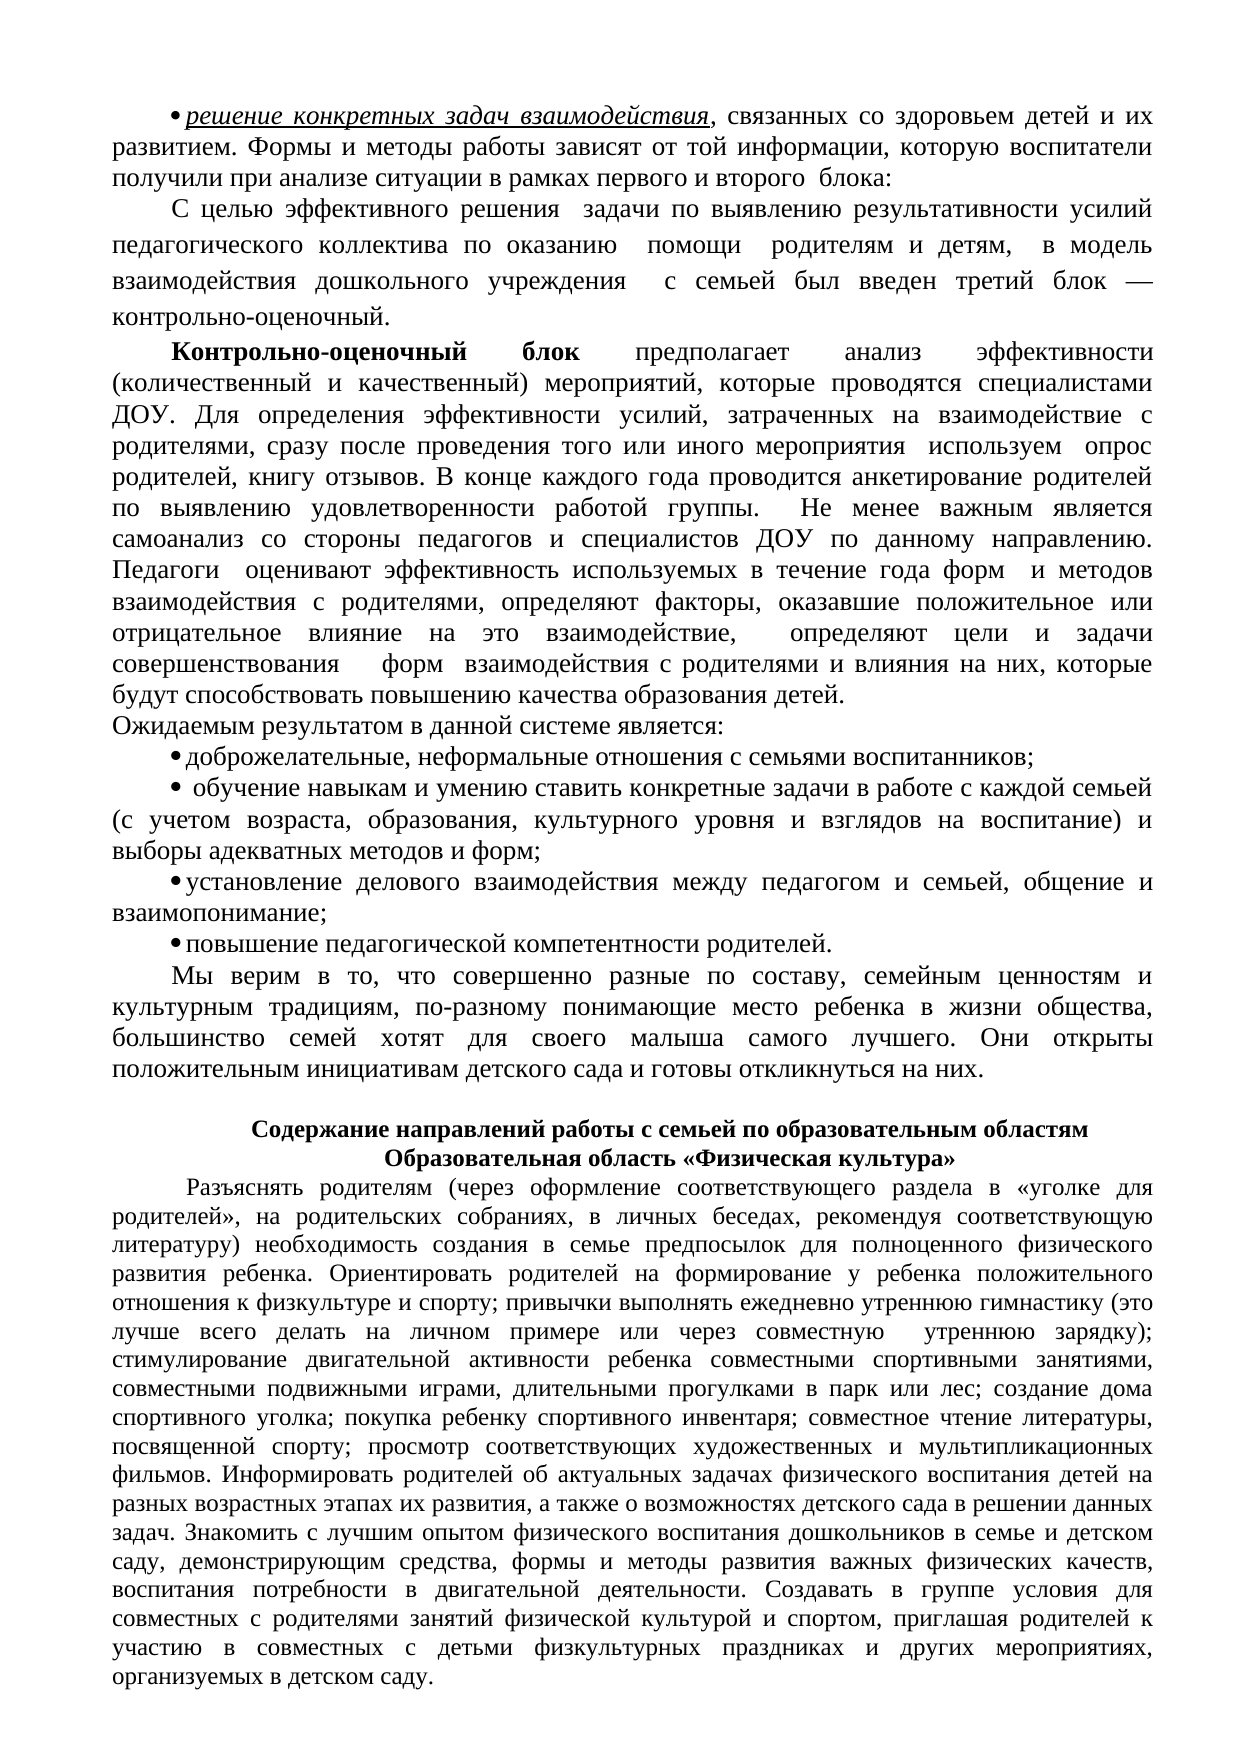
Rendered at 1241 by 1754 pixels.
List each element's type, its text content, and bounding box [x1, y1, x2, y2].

text Образовательная область «Физическая культура» [112, 1143, 1154, 1172]
text Содержание направлений работы с семьей по образовательным областям [112, 1114, 1154, 1143]
list доброжелательные, неформальные отношения с семьями воспитанников; [112, 740, 1154, 772]
list установление делового взаимодействия между педагогом и семьей, общение и взаимопонимание; [112, 865, 1154, 927]
list решение конкретных задач взаимодействия, связанных со здоровьем детей и их развитием. Формы и методы работы зависят от той информации, которую воспитатели получили при анализе ситуации в рамках первого и второго блока: [112, 99, 1154, 192]
list обучение навыкам и умению ставить конкретные задачи в работе с каждой семьей (с учетом возраста, образования, культурного уровня и взглядов на воспитание) и выборы адекватных методов и форм; [112, 772, 1154, 865]
list повышение педагогической компетентности родителей. [112, 927, 1154, 959]
text Контрольно-оценочный блок предполагает анализ эффективности (количественный и качественный) мероприятий, которые проводятся специалистами ДОУ. Для определения эффективности усилий, затраченных на взаимодействие с родителями, сразу после проведения того или иного мероприятия используем опрос родителей, книгу отзывов. В конце каждого года проводится анкетирование родителей по выявлению удовлетворенности работой группы. Не менее важным является самоанализ со стороны педагогов и специалистов ДОУ по данному направлению. Педагоги оценивают эффективность используемых в течение года форм и методов взаимодействия с родителями, определяют факторы, оказавшие положительное или отрицательное влияние на это взаимодействие, определяют цели и задачи совершенствования форм взаимодействия с родителями и влияния на них, которые будут способствовать повышению качества образования детей. [112, 335, 1154, 709]
text С целью эффективного решения задачи по выявлению результативности усилий педагогического коллектива по оказанию помощи родителям и детям, в модель взаимодействия дошкольного учреждения с семьей был введен третий блок — контрольно-оценочный. [112, 192, 1154, 331]
text Мы верим в то, что совершенно разные по составу, семейным ценностям и культурным традициям, по-разному понимающие место ребенка в жизни общества, большинство семей хотят для своего малыша самого лучшего. Они открыты положительным инициативам детского сада и готовы откликнуться на них. [112, 959, 1154, 1083]
text Ожидаемым результатом в данной системе является: [112, 709, 1154, 740]
text Разъяснять родителям (через оформление соответствующего раздела в «уголке для родителей», на родительских собраниях, в личных беседах, рекомендуя соответствующую литературу) необходимость создания в семье предпосылок для полноценного физического развития ребенка. Ориентировать родителей на формирование у ребенка положительного отношения к физкультуре и спорту; привычки выполнять ежедневно утреннюю гимнастику (это лучше всего делать на личном примере или через совместную утреннюю зарядку); стимулирование двигательной активности ребенка совместными спортивными занятиями, совместными подвижными играми, длительными прогулками в парк или лес; создание дома спортивного уголка; покупка ребенку спортивного инвентаря; совместное чтение литературы, посвященной спорту; просмотр соответствующих художественных и мультипликационных фильмов. Информировать родителей об актуальных задачах физического воспитания детей на разных возрастных этапах их развития, а также о возможностях детского сада в решении данных задач. Знакомить с лучшим опытом физического воспитания дошкольников в семье и детском саду, демонстрирующим средства, формы и методы развития важных физических качеств, воспитания потребности в двигательной деятельности. Создавать в группе условия для совместных с родителями занятий физической культурой и спортом, приглашая родителей к участию в совместных с детьми физкультурных праздниках и других мероприятиях, организуемых в детском саду. [112, 1172, 1154, 1689]
